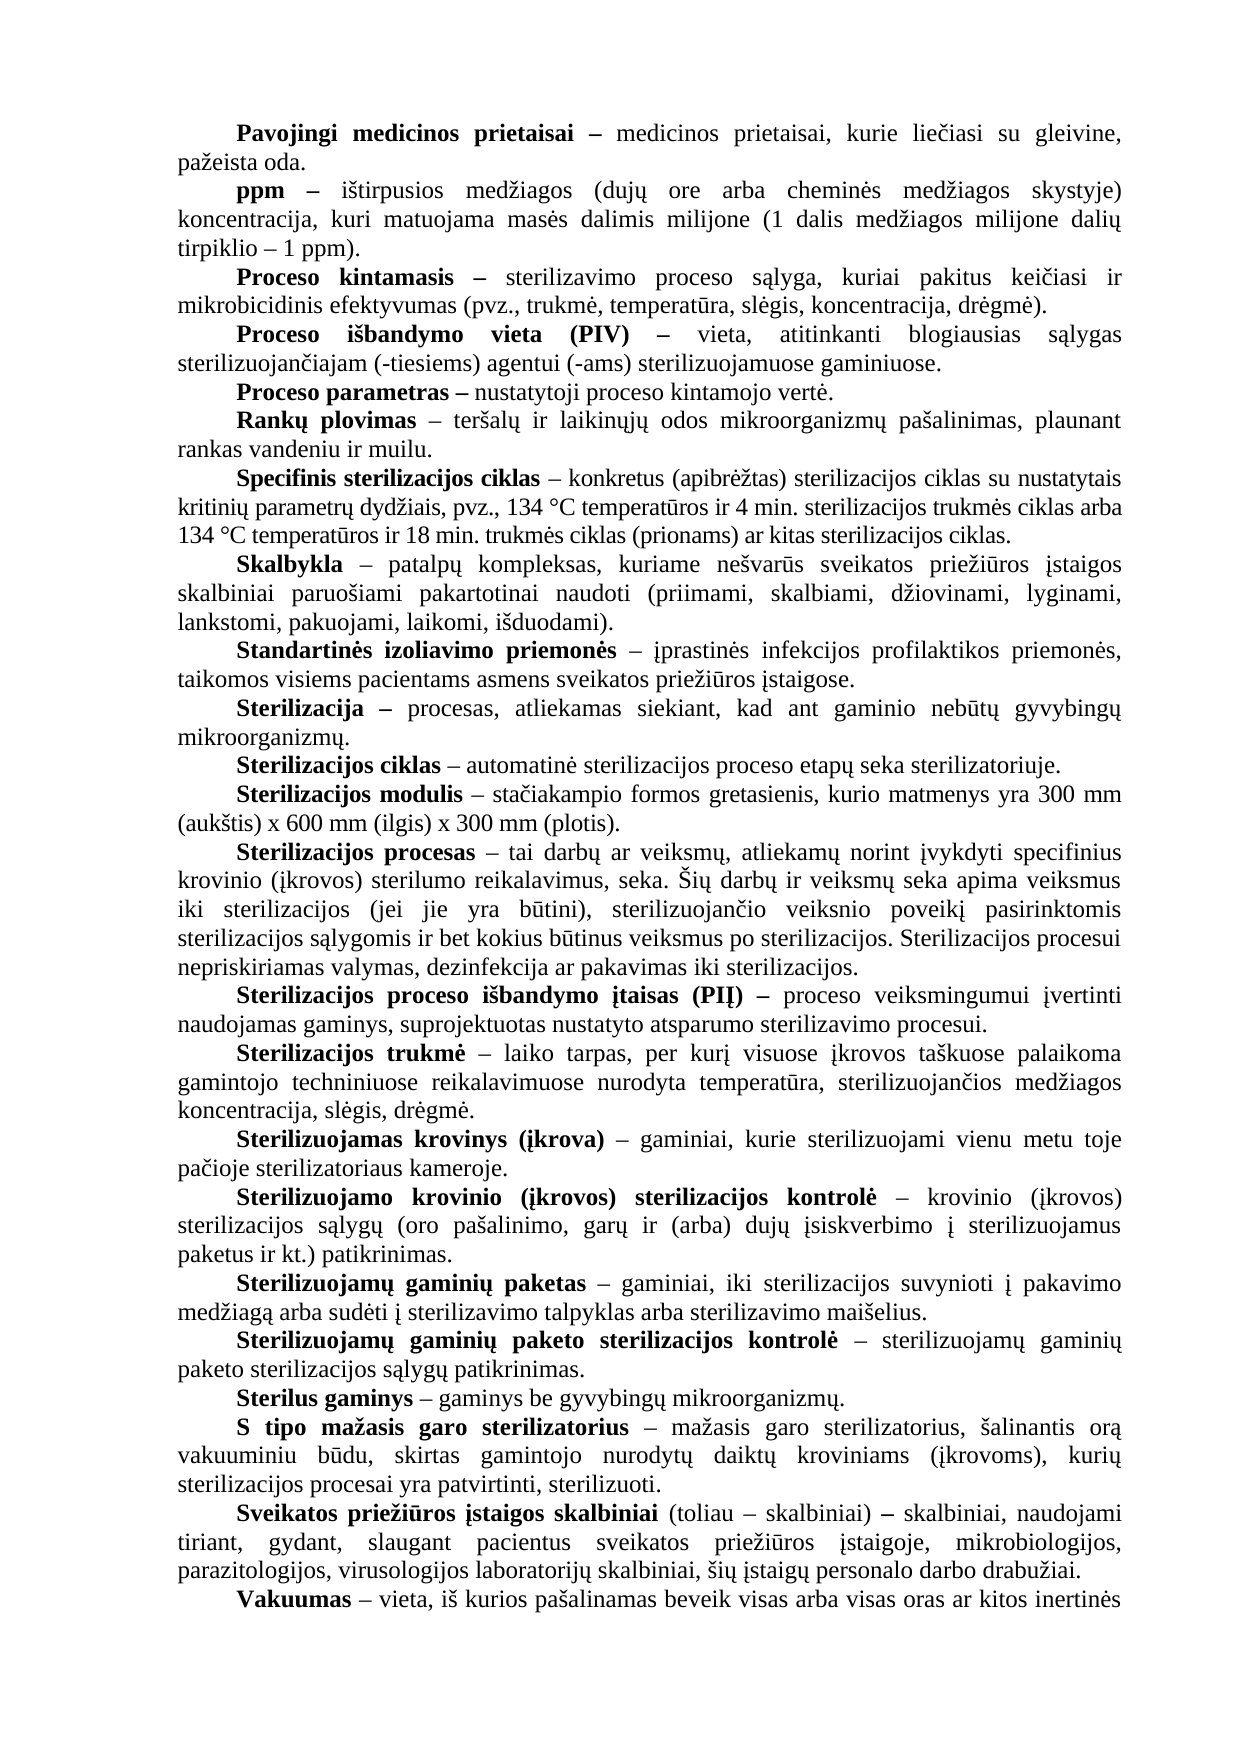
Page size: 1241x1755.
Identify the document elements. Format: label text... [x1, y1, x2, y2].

text Proceso kintamasis – sterilizavimo proceso sąlyga, kuriai pakitus keičiasi ir mikrobicidinis efektyvumas (pvz., trukmė, temperatūra, slėgis, koncentracija, drėgmė). [177, 262, 1122, 319]
text Sterilizacijos modulis – stačiakampio formos gretasienis, kurio matmenys yra 300 mm (aukštis) x 600 mm (ilgis) x 300 mm (plotis). [177, 779, 1122, 837]
text ppm – ištirpusios medžiagos (dujų ore arba cheminės medžiagos skystyje) koncentracija, kuri matuojama masės dalimis milijone (1 dalis medžiagos milijone dalių tirpiklio – 1 ppm). [177, 176, 1122, 262]
text Sterilizacijos ciklas – automatinė sterilizacijos proceso etapų seka sterilizatoriuje. [177, 751, 1122, 779]
text Sterilizacijos procesas – tai darbų ar veiksmų, atliekamų norint įvykdyti specifinius krovinio (įkrovos) sterilumo reikalavimus, seka. Šių darbų ir veiksmų seka apima veiksmus iki sterilizacijos (jei jie yra būtini), sterilizuojančio veiksnio poveikį pasirinktomis sterilizacijos sąlygomis ir bet kokius būtinus veiksmus po sterilizacijos. Sterilizacijos procesui nepriskiriamas valymas, dezinfekcija ar pakavimas iki sterilizacijos. [177, 837, 1122, 981]
text Sterilizuojamų gaminių paketo sterilizacijos kontrolė – sterilizuojamų gaminių paketo sterilizacijos sąlygų patikrinimas. [177, 1326, 1122, 1383]
text Sveikatos priežiūros įstaigos skalbiniai (toliau – skalbiniai) – skalbiniai, naudojami tiriant, gydant, slaugant pacientus sveikatos priežiūros įstaigoje, mikrobiologijos, parazitologijos, virusologijos laboratorijų skalbiniai, šių įstaigų personalo darbo drabužiai. [177, 1498, 1122, 1584]
text Vakuumas – vieta, iš kurios pašalinamas beveik visas arba visas oras ar kitos inertinės [177, 1584, 1122, 1613]
text Pavojingi medicinos prietaisai – medicinos prietaisai, kurie liečiasi su gleivine, pažeista oda. [177, 118, 1122, 176]
text Sterilizacijos trukmė – laiko tarpas, per kurį visuose įkrovos taškuose palaikoma gamintojo techniniuose reikalavimuose nurodyta temperatūra, sterilizuojančios medžiagos koncentracija, slėgis, drėgmė. [177, 1038, 1122, 1124]
text S tipo mažasis garo sterilizatorius – mažasis garo sterilizatorius, šalinantis orą vakuuminiu būdu, skirtas gamintojo nurodytų daiktų kroviniams (įkrovoms), kurių sterilizacijos procesai yra patvirtinti, sterilizuoti. [177, 1412, 1122, 1498]
text Sterilizacija – procesas, atliekamas siekiant, kad ant gaminio nebūtų gyvybingų mikroorganizmų. [177, 693, 1122, 751]
text Sterilizacijos proceso išbandymo įtaisas (PIĮ) – proceso veiksmingumui įvertinti naudojamas gaminys, suprojektuotas nustatyto atsparumo sterilizavimo procesui. [177, 981, 1122, 1038]
text Sterilizuojamo krovinio (įkrovos) sterilizacijos kontrolė – krovinio (įkrovos) sterilizacijos sąlygų (oro pašalinimo, garų ir (arba) dujų įsiskverbimo į sterilizuojamus paketus ir kt.) patikrinimas. [177, 1182, 1122, 1268]
text Skalbykla – patalpų kompleksas, kuriame nešvarūs sveikatos priežiūros įstaigos skalbiniai paruošiami pakartotinai naudoti (priimami, skalbiami, džiovinami, lyginami, lankstomi, pakuojami, laikomi, išduodami). [177, 549, 1122, 636]
text Proceso išbandymo vieta (PIV) – vieta, atitinkanti blogiausias sąlygas sterilizuojančiajam (-tiesiems) agentui (-ams) sterilizuojamuose gaminiuose. [177, 319, 1122, 377]
text Specifinis sterilizacijos ciklas – konkretus (apibrėžtas) sterilizacijos ciklas su nustatytais kritinių parametrų dydžiais, pvz., 134 °C temperatūros ir 4 min. sterilizacijos trukmės ciklas arba 134 °C temperatūros ir 18 min. trukmės ciklas (prionams) ar kitas sterilizacijos ciklas. [177, 463, 1122, 549]
text Standartinės izoliavimo priemonės – įprastinės infekcijos profilaktikos priemonės, taikomos visiems pacientams asmens sveikatos priežiūros įstaigose. [177, 636, 1122, 693]
text Rankų plovimas – teršalų ir laikinųjų odos mikroorganizmų pašalinimas, plaunant rankas vandeniu ir muilu. [177, 406, 1122, 463]
text Sterilizuojamų gaminių paketas – gaminiai, iki sterilizacijos suvynioti į pakavimo medžiagą arba sudėti į sterilizavimo talpyklas arba sterilizavimo maišelius. [177, 1268, 1122, 1326]
text Proceso parametras – nustatytoji proceso kintamojo vertė. [177, 377, 1122, 406]
text Sterilus gaminys – gaminys be gyvybingų mikroorganizmų. [177, 1383, 1122, 1412]
text Sterilizuojamas krovinys (įkrova) – gaminiai, kurie sterilizuojami vienu metu toje pačioje sterilizatoriaus kameroje. [177, 1124, 1122, 1182]
